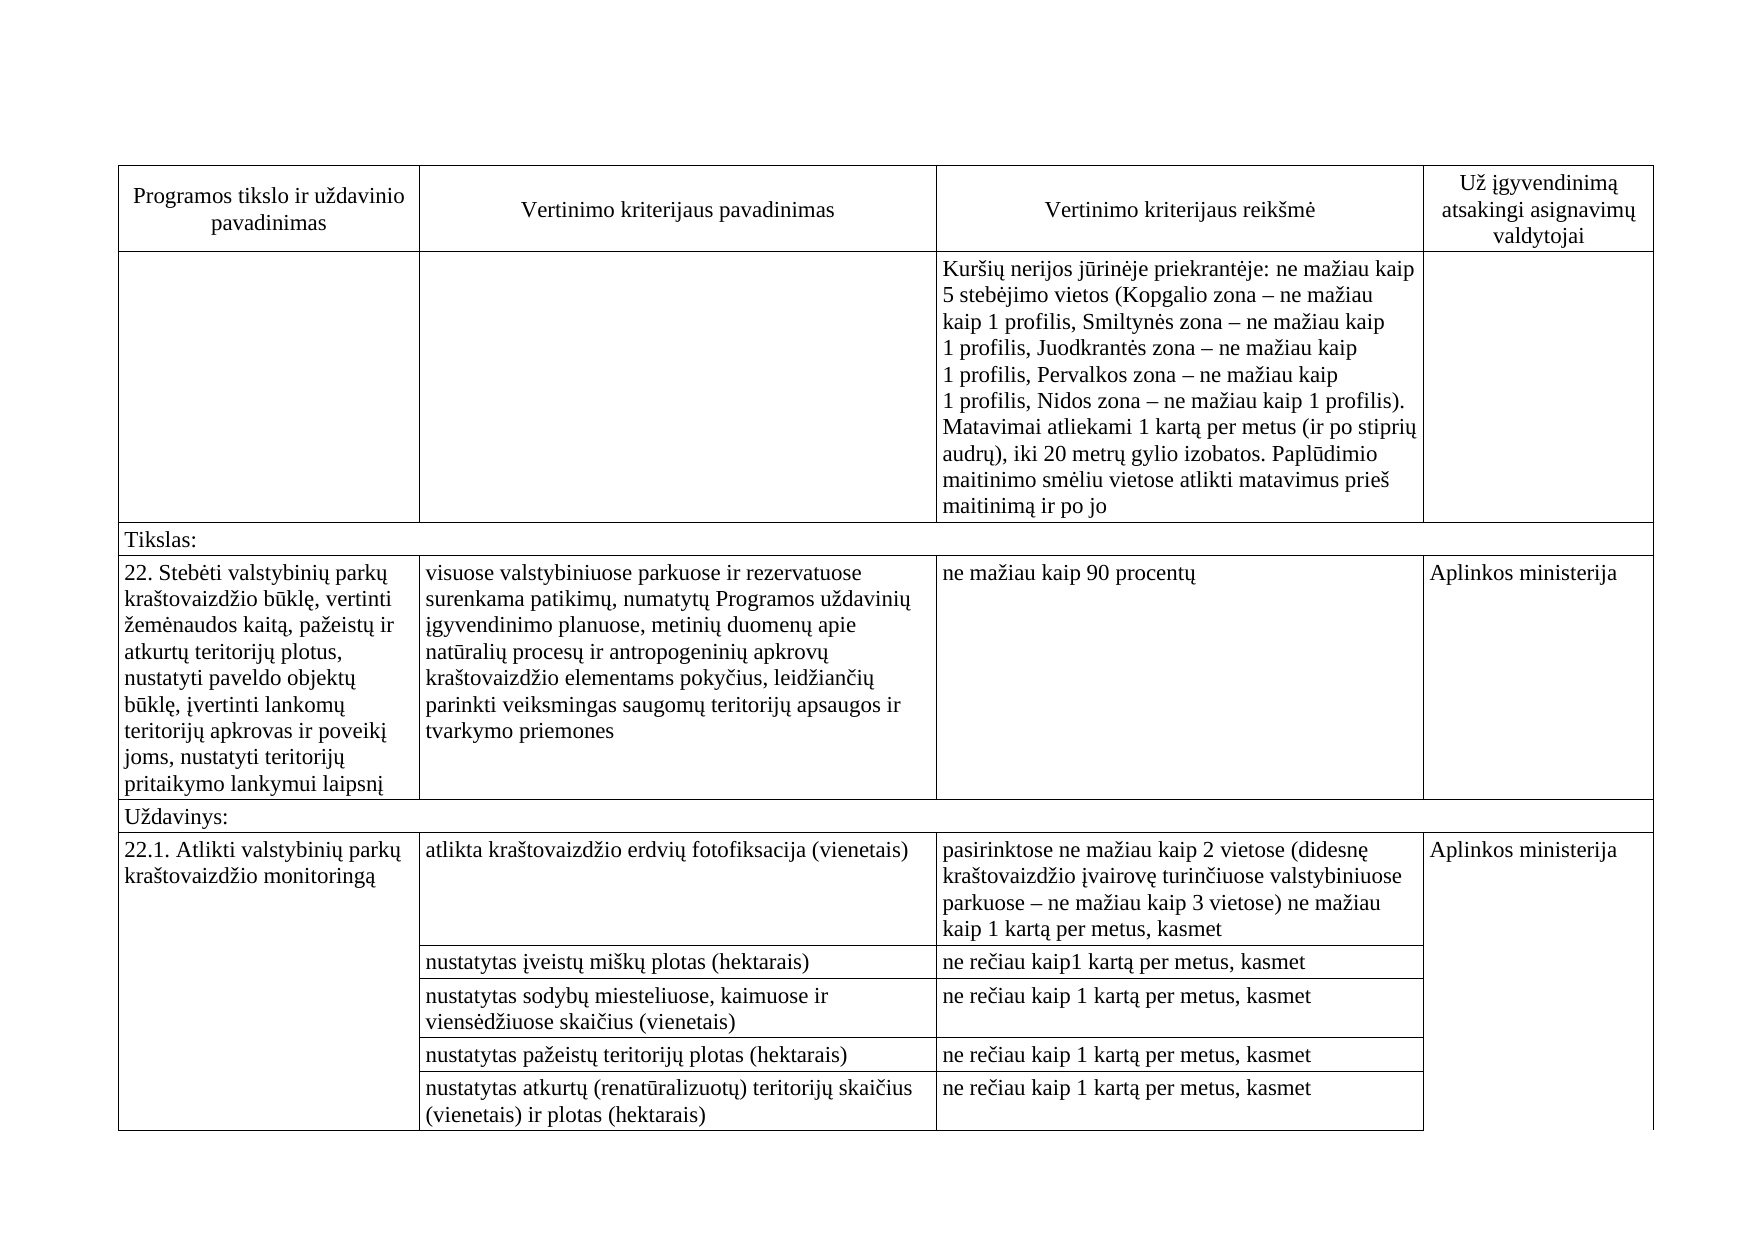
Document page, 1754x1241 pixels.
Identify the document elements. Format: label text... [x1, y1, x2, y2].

table_header Vertinimo kriterijaus pavadinimas [420, 166, 936, 251]
table_cell atlikta kraštovaizdžio erdvių fotofiksacija (vienetais) [420, 833, 936, 944]
table_cell Uždavinys: [119, 800, 419, 832]
table_cell [936, 800, 1423, 832]
table_cell [1424, 800, 1653, 832]
table_cell [1424, 252, 1653, 522]
table_cell Tikslas: [119, 523, 419, 555]
table_cell [936, 523, 1423, 555]
table_cell [419, 800, 936, 832]
table_cell [1424, 945, 1653, 978]
table_cell ne rečiau kaip 1 kartą per metus, kasmet [937, 1038, 1423, 1071]
table_cell 22. Stebėti valstybinių parkų kraštovaizdžio būklę, vertinti žemėnaudos kaitą, pažeistų ir atkurtų teritorijų plotus, nustatyti paveldo objektų būklę, įvertinti lankomų teritorijų apkrovas ir poveikį joms, nustatyti teritorijų pritaikymo lankymui laipsnį [119, 556, 419, 799]
table_cell ne rečiau kaip 1 kartą per metus, kasmet [937, 979, 1423, 1037]
table_cell ne rečiau kaip 1 kartą per metus, kasmet [937, 1072, 1423, 1130]
table_cell nustatytas sodybų miesteliuose, kaimuose ir viensėdžiuose skaičius (vienetais) [420, 979, 936, 1037]
table_cell ne mažiau kaip 90 procentų [937, 556, 1423, 799]
table_cell Kuršių nerijos jūrinėje priekrantėje: ne mažiau kaip 5 stebėjimo vietos (Kopgalio zona – ne mažiau kaip 1 profilis, Smiltynės zona – ne mažiau kaip 1 profilis, Juodkrantės zona – ne mažiau kaip 1 profilis, Pervalkos zona – ne mažiau kaip 1 profilis, Nidos zona – ne mažiau kaip 1 profilis). Matavimai atliekami 1 kartą per metus (ir po stiprių audrų), iki 20 metrų gylio izobatos. Paplūdimio maitinimo smėliu vietose atlikti matavimus prieš maitinimą ir po jo [937, 252, 1423, 522]
table_cell Aplinkos ministerija [1424, 833, 1653, 944]
table_cell [419, 523, 936, 555]
table_cell nustatytas atkurtų (renatūralizuotų) teritorijų skaičius (vienetais) ir plotas (hektarais) [420, 1072, 936, 1130]
table_cell [1424, 978, 1653, 1037]
table_header Už įgyvendinimą atsakingi asignavimų valdytojai [1424, 166, 1653, 251]
table_cell visuose valstybiniuose parkuose ir rezervatuose surenkama patikimų, numatytų Programos uždavinių įgyvendinimo planuose, metinių duomenų apie natūralių procesų ir antropogeninių apkrovų kraštovaizdžio elementams pokyčius, leidžiančių parinkti veiksmingas saugomų teritorijų apsaugos ir tvarkymo priemones [420, 556, 936, 799]
table_cell ne rečiau kaip1 kartą per metus, kasmet [937, 946, 1423, 978]
table_cell nustatytas įveistų miškų plotas (hektarais) [420, 946, 936, 978]
table_cell [119, 252, 419, 522]
table_cell Aplinkos ministerija [1424, 556, 1653, 799]
table_cell [1424, 523, 1653, 555]
table_header Vertinimo kriterijaus reikšmė [937, 166, 1423, 251]
table_cell [420, 252, 936, 522]
table_cell nustatytas pažeistų teritorijų plotas (hektarais) [420, 1038, 936, 1071]
table_cell 22.1. Atlikti valstybinių parkų kraštovaizdžio monitoringą [119, 833, 419, 1130]
table_cell pasirinktose ne mažiau kaip 2 vietose (didesnę kraštovaizdžio įvairovę turinčiuose valstybiniuose parkuose – ne mažiau kaip 3 vietose) ne mažiau kaip 1 kartą per metus, kasmet [937, 833, 1423, 944]
table_header Programos tikslo ir uždavinio pavadinimas [119, 166, 419, 251]
table_cell [1424, 1071, 1653, 1130]
table_cell [1424, 1037, 1653, 1071]
